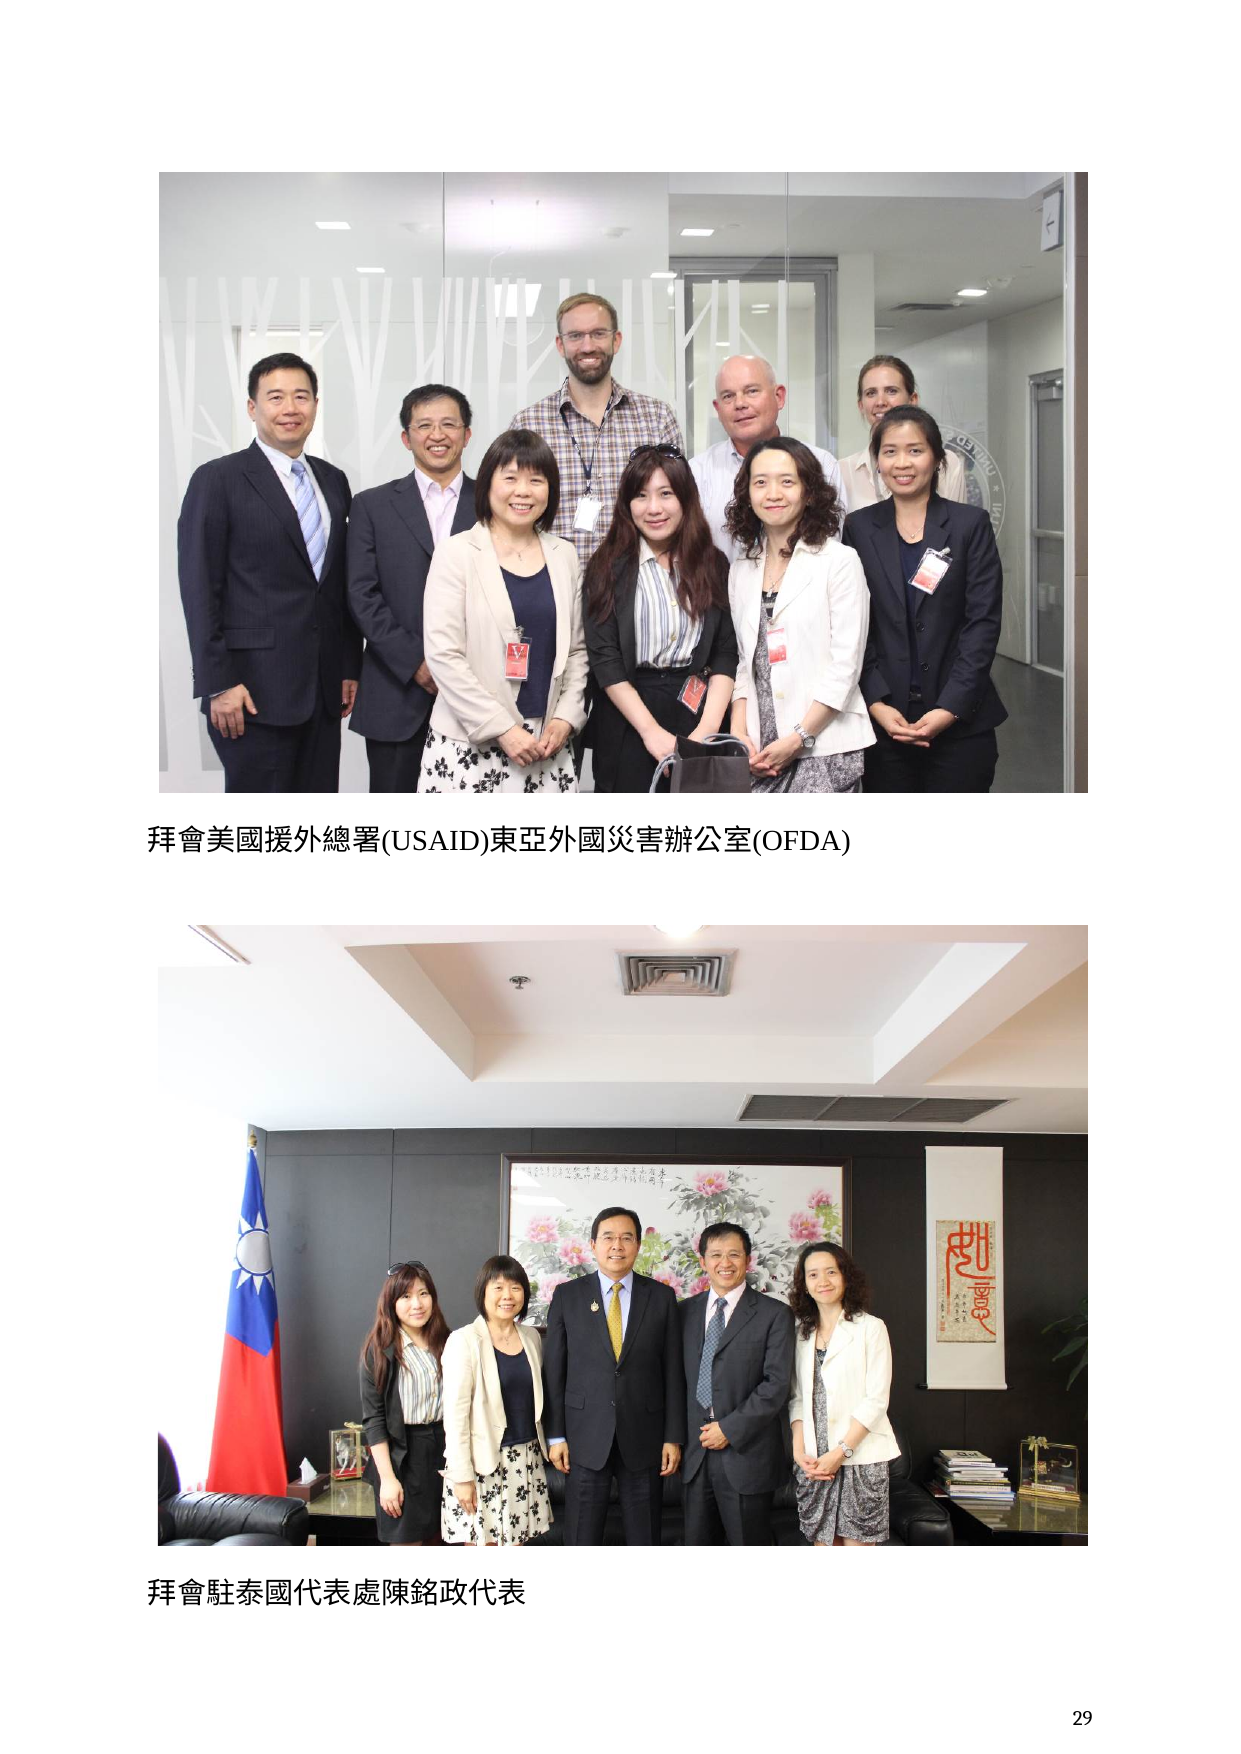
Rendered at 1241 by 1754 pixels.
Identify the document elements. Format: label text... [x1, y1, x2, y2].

table_cell 拜會美國援外總署(USAID)東亞外國災害辦公室(OFDA) [136, 818, 1089, 872]
picture [157, 925, 1088, 1546]
table_cell 拜會駐泰國代表處陳銘政代表 [136, 1570, 1096, 1624]
table_header [136, 926, 1096, 1570]
table_header [136, 172, 1089, 817]
picture [159, 172, 1088, 793]
